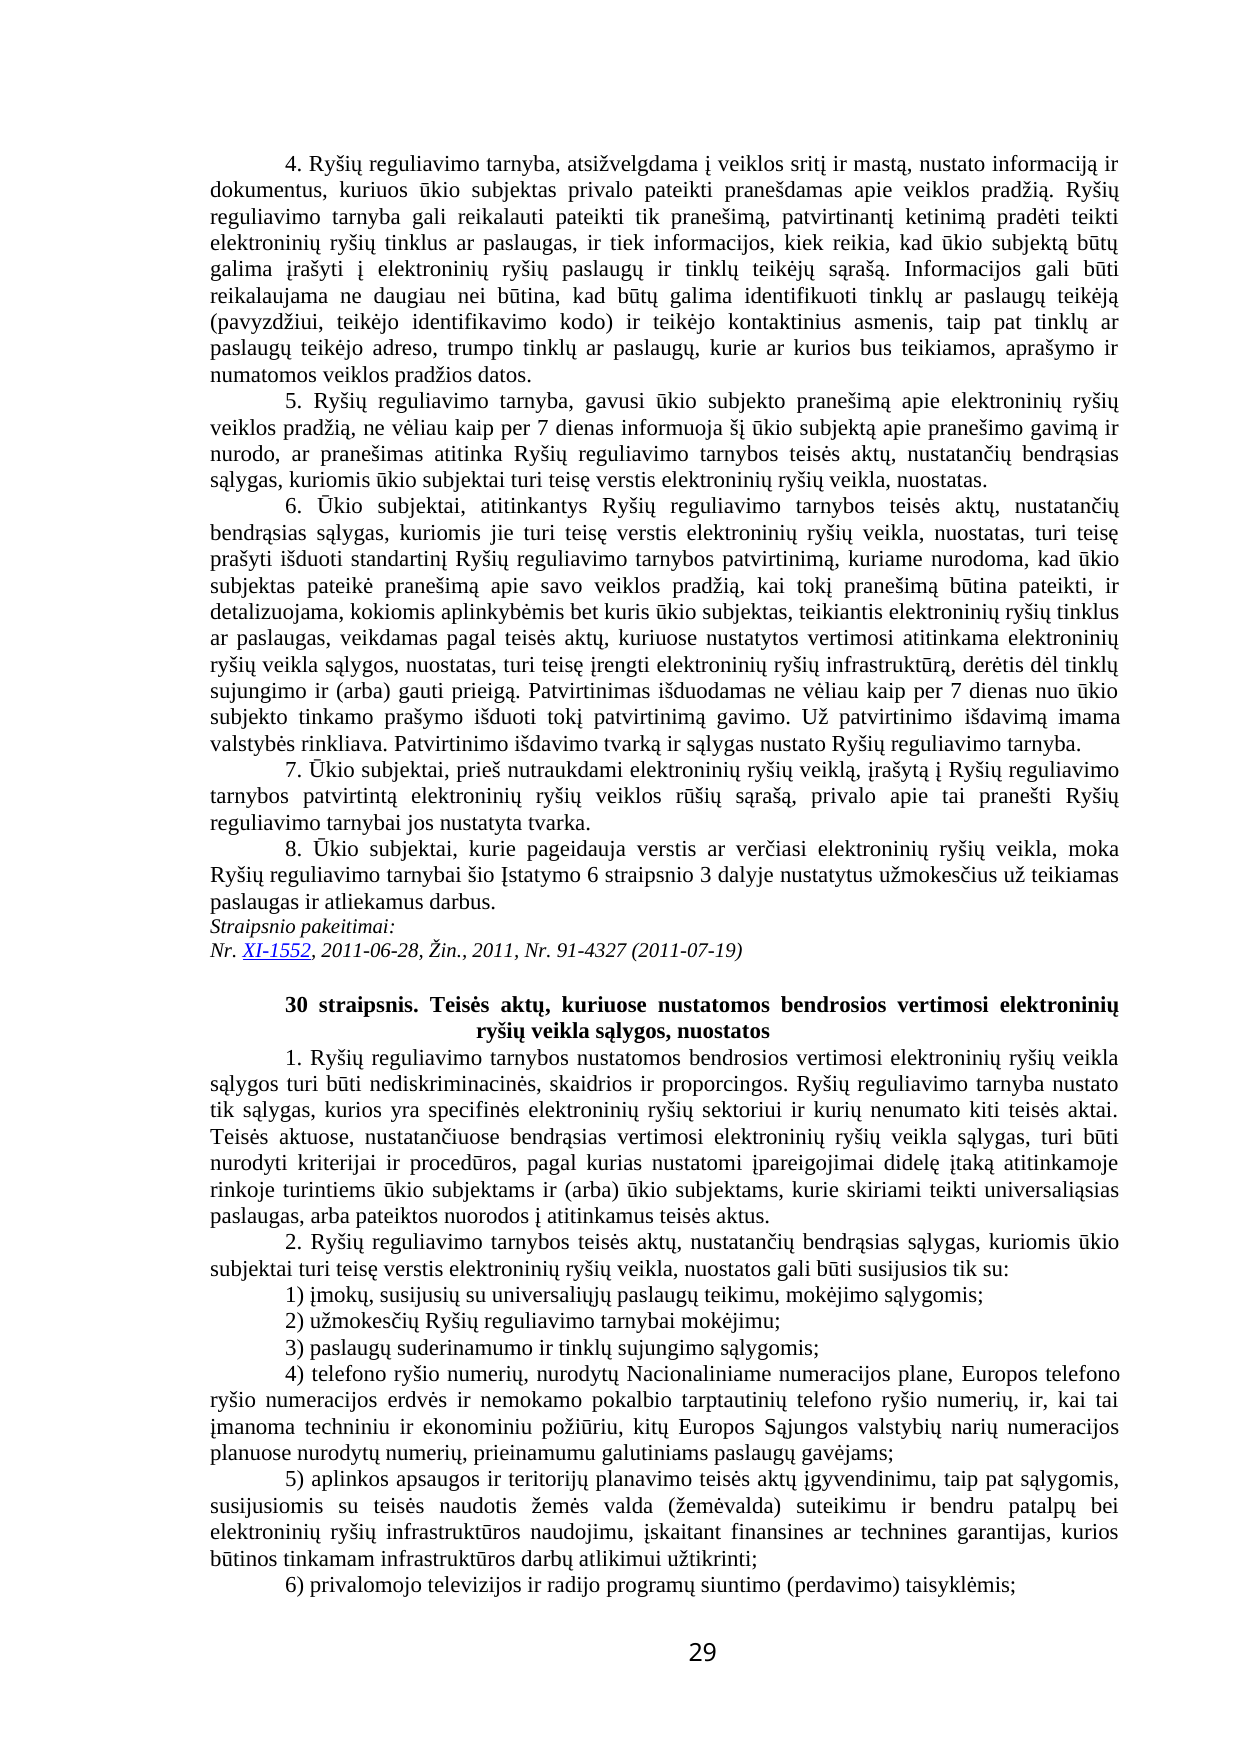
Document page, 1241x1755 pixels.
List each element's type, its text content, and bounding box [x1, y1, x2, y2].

text 4) telefono ryšio numerių, nurodytų Nacionaliniame numeracijos plane, Europos telefono ryšio numeracijos erdvės ir nemokamo pokalbio tarptautinių telefono ryšio numerių, ir, kai tai įmanoma techniniu ir ekonominiu požiūriu, kitų Europos Sąjungos valstybių narių numeracijos planuose nurodytų numerių, prieinamumu galutiniams paslaugų gavėjams; [210, 1360, 1120, 1466]
text 5) aplinkos apsaugos ir teritorijų planavimo teisės aktų įgyvendinimu, taip pat sąlygomis, susijusiomis su teisės naudotis žemės valda (žemėvalda) suteikimu ir bendru patalpų bei elektroninių ryšių infrastruktūros naudojimu, įskaitant finansines ar technines garantijas, kurios būtinos tinkamam infrastruktūros darbų atlikimui užtikrinti; [210, 1466, 1120, 1571]
text Straipsnio pakeitimai: [210, 914, 1120, 938]
text 5. Ryšių reguliavimo tarnyba, gavusi ūkio subjekto pranešimą apie elektroninių ryšių veiklos pradžią, ne vėliau kaip per 7 dienas informuoja šį ūkio subjektą apie pranešimo gavimą ir nurodo, ar pranešimas atitinka Ryšių reguliavimo tarnybos teisės aktų, nustatančių bendrąsias sąlygas, kuriomis ūkio subjektai turi teisę verstis elektroninių ryšių veikla, nuostatas. [210, 387, 1120, 493]
text 7. Ūkio subjektai, prieš nutraukdami elektroninių ryšių veiklą, įrašytą į Ryšių reguliavimo tarnybos patvirtintą elektroninių ryšių veiklos rūšių sąrašą, privalo apie tai pranešti Ryšių reguliavimo tarnybai jos nustatyta tvarka. [210, 756, 1120, 835]
text 6. Ūkio subjektai, atitinkantys Ryšių reguliavimo tarnybos teisės aktų, nustatančių bendrąsias sąlygas, kuriomis jie turi teisę verstis elektroninių ryšių veikla, nuostatas, turi teisę prašyti išduoti standartinį Ryšių reguliavimo tarnybos patvirtinimą, kuriame nurodoma, kad ūkio subjektas pateikė pranešimą apie savo veiklos pradžią, kai tokį pranešimą būtina pateikti, ir detalizuojama, kokiomis aplinkybėmis bet kuris ūkio subjektas, teikiantis elektroninių ryšių tinklus ar paslaugas, veikdamas pagal teisės aktų, kuriuose nustatytos vertimosi atitinkama elektroninių ryšių veikla sąlygos, nuostatas, turi teisę įrengti elektroninių ryšių infrastruktūrą, derėtis dėl tinklų sujungimo ir (arba) gauti prieigą. Patvirtinimas išduodamas ne vėliau kaip per 7 dienas nuo ūkio subjekto tinkamo prašymo išduoti tokį patvirtinimą gavimo. Už patvirtinimo išdavimą imama valstybės rinkliava. Patvirtinimo išdavimo tvarką ir sąlygas nustato Ryšių reguliavimo tarnyba. [210, 493, 1120, 756]
text 4. Ryšių reguliavimo tarnyba, atsižvelgdama į veiklos sritį ir mastą, nustato informaciją ir dokumentus, kuriuos ūkio subjektas privalo pateikti pranešdamas apie veiklos pradžią. Ryšių reguliavimo tarnyba gali reikalauti pateikti tik pranešimą, patvirtinantį ketinimą pradėti teikti elektroninių ryšių tinklus ar paslaugas, ir tiek informacijos, kiek reikia, kad ūkio subjektą būtų galima įrašyti į elektroninių ryšių paslaugų ir tinklų teikėjų sąrašą. Informacijos gali būti reikalaujama ne daugiau nei būtina, kad būtų galima identifikuoti tinklų ar paslaugų teikėją (pavyzdžiui, teikėjo identifikavimo kodo) ir teikėjo kontaktinius asmenis, taip pat tinklų ar paslaugų teikėjo adreso, trumpo tinklų ar paslaugų, kurie ar kurios bus teikiamos, aprašymo ir numatomos veiklos pradžios datos. [210, 150, 1120, 387]
text 8. Ūkio subjektai, kurie pageidauja verstis ar verčiasi elektroninių ryšių veikla, moka Ryšių reguliavimo tarnybai šio Įstatymo 6 straipsnio 3 dalyje nustatytus užmokesčius už teikiamas paslaugas ir atliekamus darbus. [210, 835, 1120, 914]
text 6) privalomojo televizijos ir radijo programų siuntimo (perdavimo) taisyklėmis; [210, 1571, 1120, 1597]
text Nr. XI-1552, 2011-06-28, Žin., 2011, Nr. 91-4327 (2011-07-19) [210, 938, 1120, 962]
text 2) užmokesčių Ryšių reguliavimo tarnybai mokėjimu; [210, 1307, 1120, 1334]
text 30 straipsnis. Teisės aktų, kuriuose nustatomos bendrosios vertimosi elektroninių ryšių veikla sąlygos, nuostatos [285, 991, 1120, 1044]
text 2. Ryšių reguliavimo tarnybos teisės aktų, nustatančių bendrąsias sąlygas, kuriomis ūkio subjektai turi teisę verstis elektroninių ryšių veikla, nuostatos gali būti susijusios tik su: [210, 1228, 1120, 1281]
text 3) paslaugų suderinamumo ir tinklų sujungimo sąlygomis; [210, 1334, 1120, 1360]
text 1. Ryšių reguliavimo tarnybos nustatomos bendrosios vertimosi elektroninių ryšių veikla sąlygos turi būti nediskriminacinės, skaidrios ir proporcingos. Ryšių reguliavimo tarnyba nustato tik sąlygas, kurios yra specifinės elektroninių ryšių sektoriui ir kurių nenumato kiti teisės aktai. Teisės aktuose, nustatančiuose bendrąsias vertimosi elektroninių ryšių veikla sąlygas, turi būti nurodyti kriterijai ir procedūros, pagal kurias nustatomi įpareigojimai didelę įtaką atitinkamoje rinkoje turintiems ūkio subjektams ir (arba) ūkio subjektams, kurie skiriami teikti universaliąsias paslaugas, arba pateiktos nuorodos į atitinkamus teisės aktus. [210, 1044, 1120, 1228]
text 1) įmokų, susijusių su universaliųjų paslaugų teikimu, mokėjimo sąlygomis; [210, 1281, 1120, 1307]
